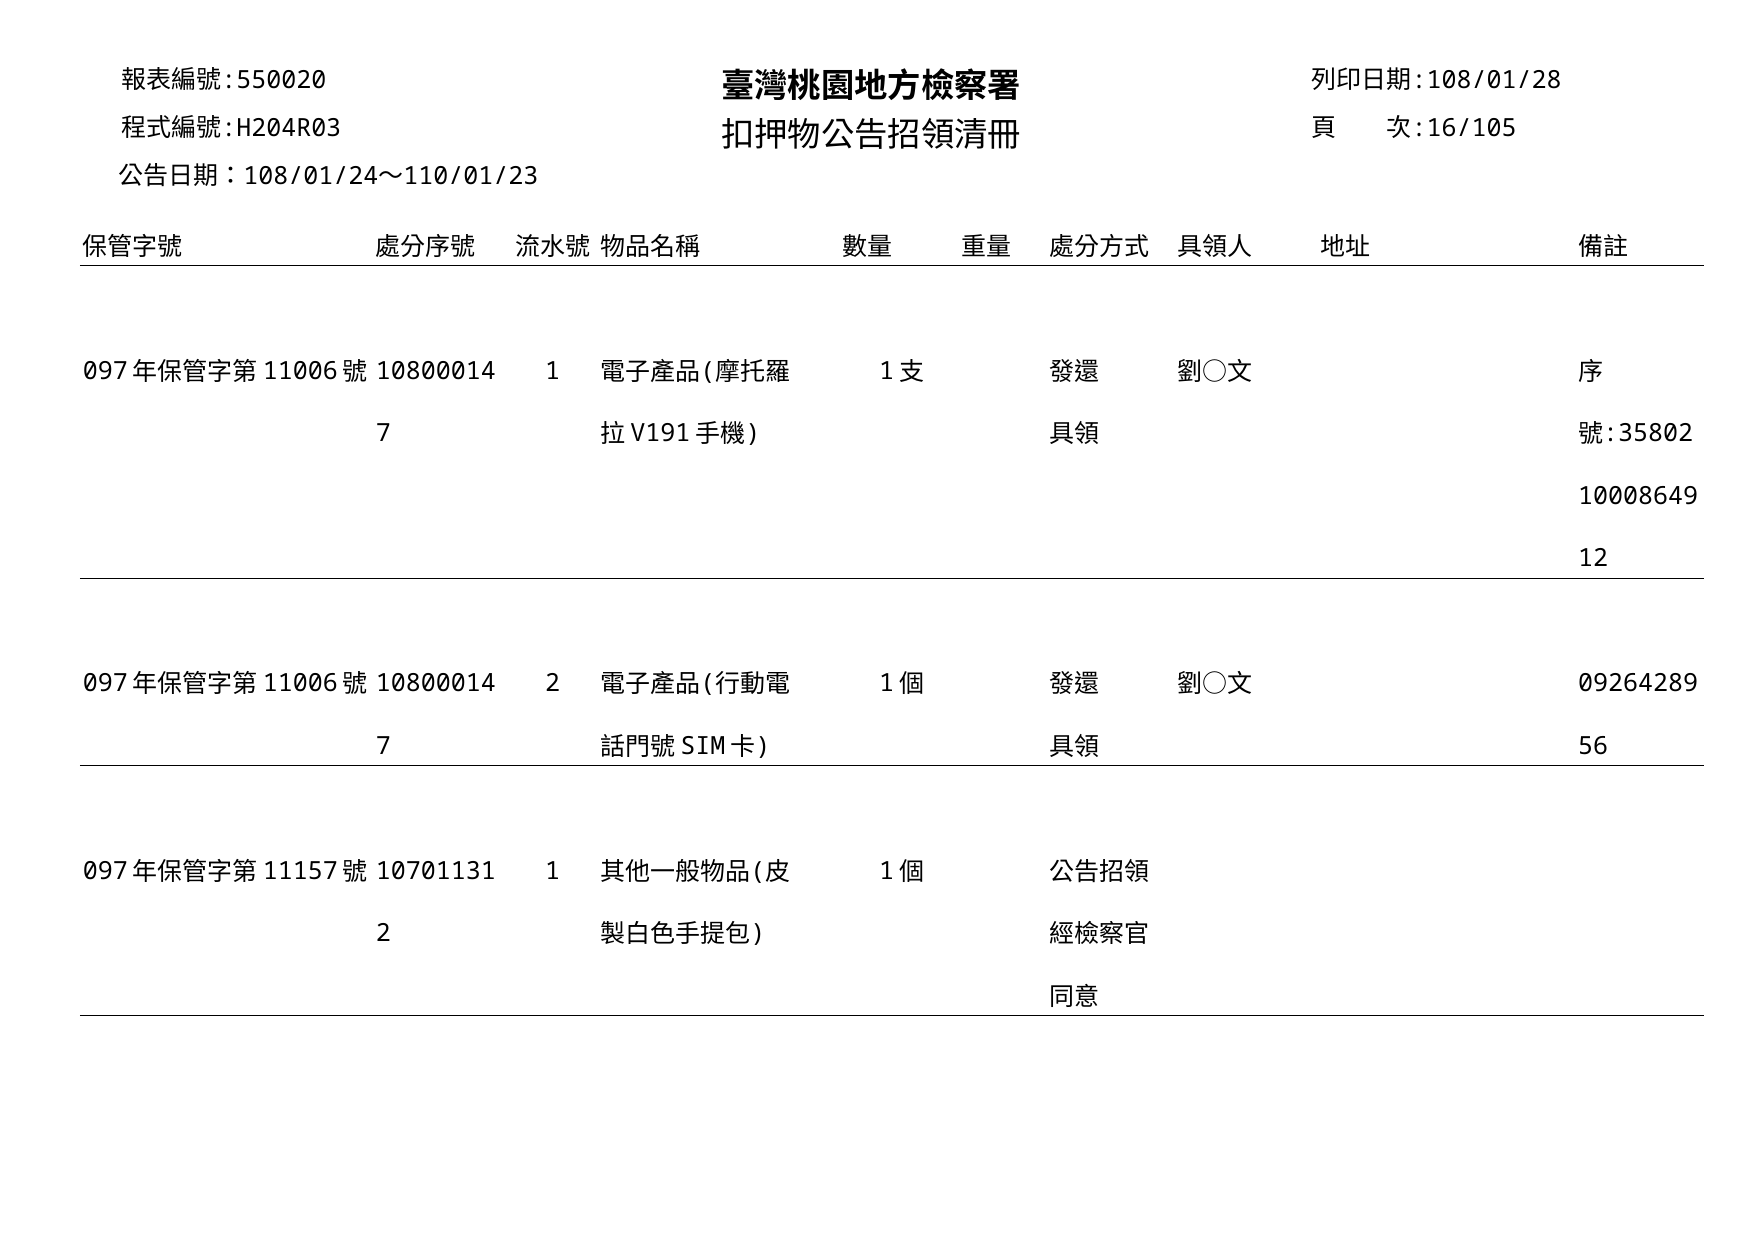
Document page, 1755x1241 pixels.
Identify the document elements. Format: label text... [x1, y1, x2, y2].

table_cell 097年保管字第11157號 [80, 766, 373, 1015]
table_cell 電子產品(摩托羅拉V191手機) [597, 266, 807, 578]
table_cell 108000147 [373, 579, 507, 765]
table_header 處分序號 [373, 203, 507, 265]
table_header 物品名稱 [597, 203, 807, 265]
table_cell [927, 579, 1046, 765]
table_cell [1317, 266, 1575, 578]
table_cell 公告招領經檢察官同意 [1046, 766, 1175, 1015]
table_cell 2 [507, 579, 597, 765]
table_cell 電子產品(行動電話門號SIM卡) [597, 579, 807, 765]
table_header 重量 [927, 203, 1046, 265]
table_cell [1317, 579, 1575, 765]
table_cell 1個 [808, 579, 927, 765]
table_cell 1支 [808, 266, 927, 578]
table_cell 1 [507, 266, 597, 578]
table_cell [927, 266, 1046, 578]
table_header 流水號 [507, 203, 597, 265]
table_cell 107011312 [373, 766, 507, 1015]
table_header 具領人 [1175, 203, 1317, 265]
table_cell 1 [507, 766, 597, 1015]
table_header 處分方式 [1046, 203, 1175, 265]
table_cell [1317, 766, 1575, 1015]
table_header 地址 [1317, 203, 1575, 265]
table_cell 發還 具領 [1046, 266, 1175, 578]
table_cell 序號:358021000864912 [1575, 266, 1704, 578]
table_cell [1175, 766, 1317, 1015]
table_cell 097年保管字第11006號 [80, 579, 373, 765]
table_header 保管字號 [80, 203, 373, 265]
table_cell 1個 [808, 766, 927, 1015]
table_cell 劉○文 [1175, 579, 1317, 765]
table_header 數量 [808, 203, 927, 265]
table_cell 108000147 [373, 266, 507, 578]
table_cell 0926428956 [1575, 579, 1704, 765]
table_cell 其他一般物品(皮製白色手提包) [597, 766, 807, 1015]
table_cell [927, 766, 1046, 1015]
table_cell 發還 具領 [1046, 579, 1175, 765]
table_cell 097年保管字第11006號 [80, 266, 373, 578]
table_header 備註 [1575, 203, 1704, 265]
table_cell 劉○文 [1175, 266, 1317, 578]
table_cell [1575, 766, 1704, 1015]
